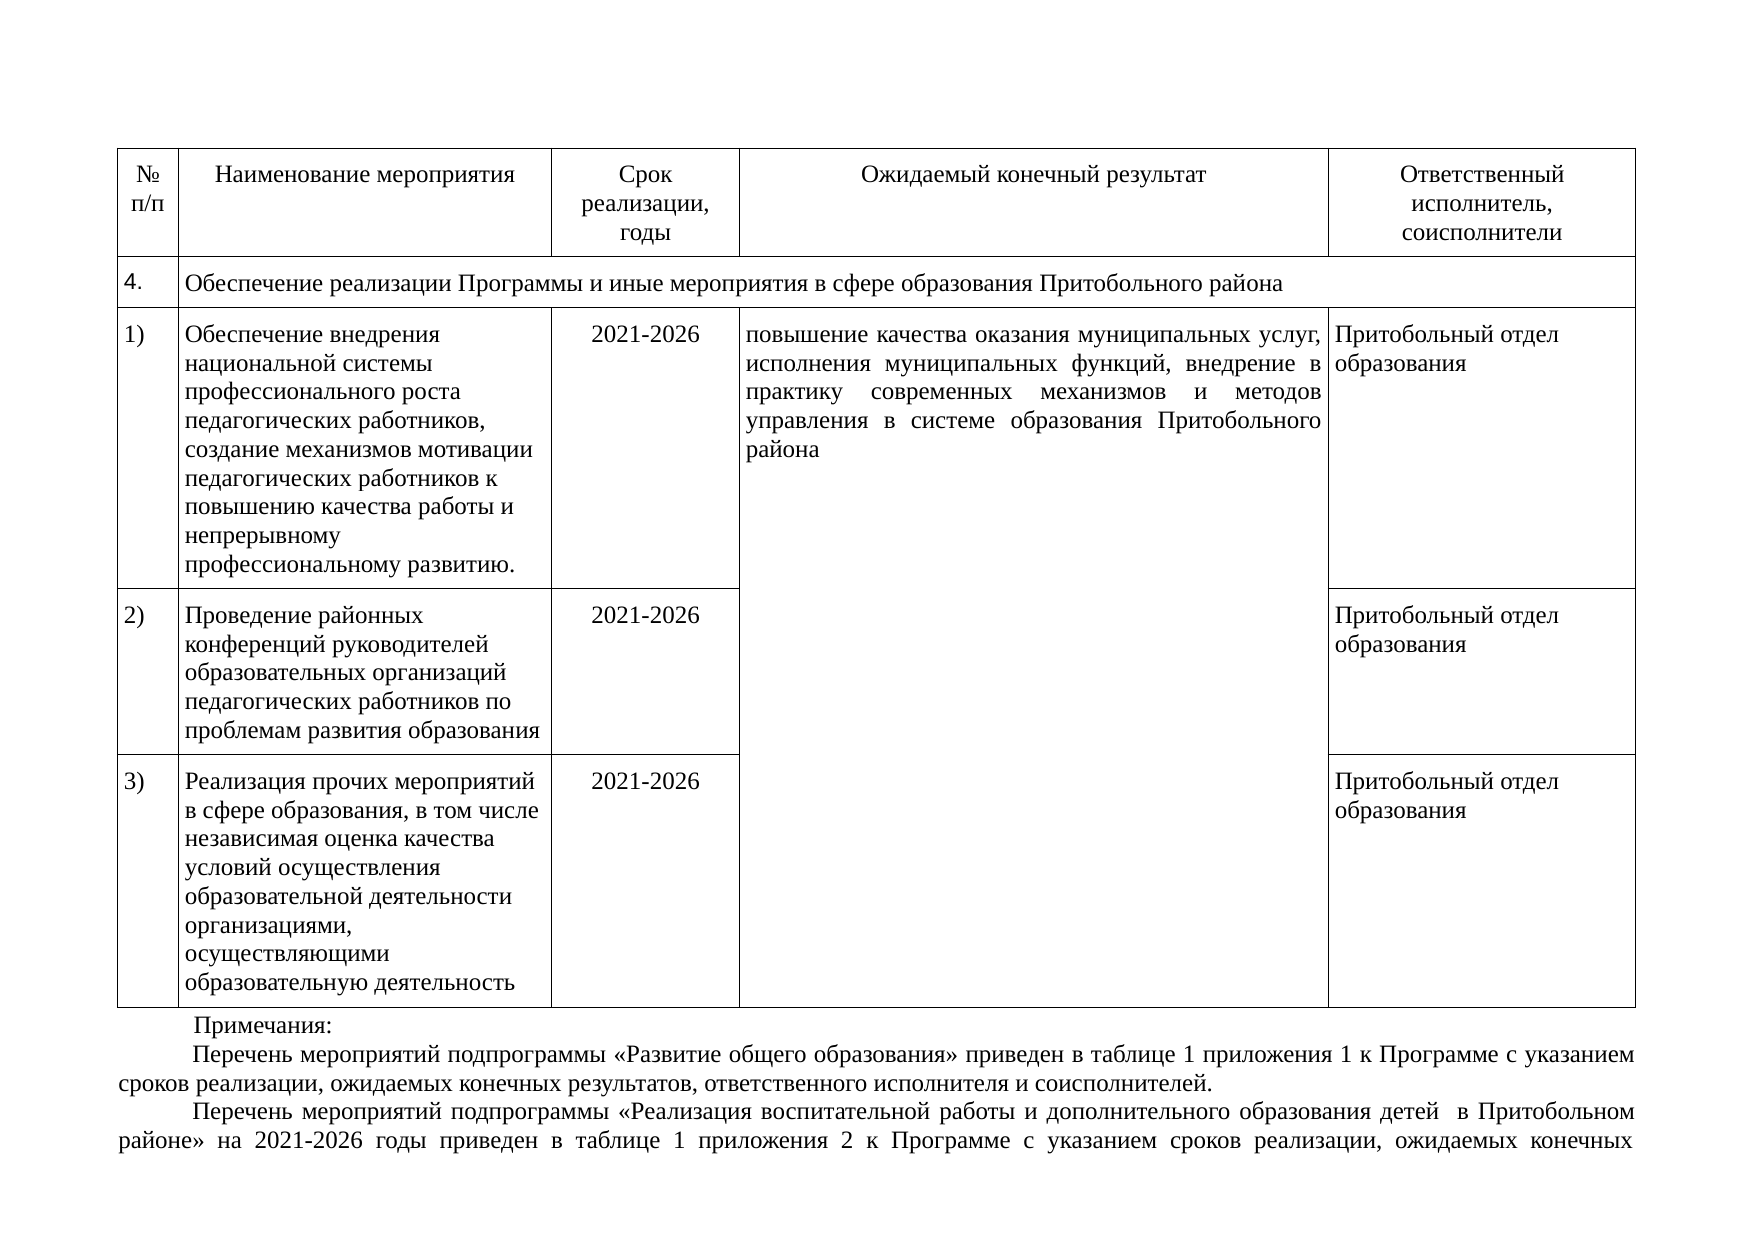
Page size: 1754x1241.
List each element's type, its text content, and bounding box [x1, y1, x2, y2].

text Перечень мероприятий подпрограммы «Реализация воспитательной работы и дополнительного образования детей в Притобольном районе» на 2021-2026 годы приведен в таблице 1 приложения 2 к Программе с указанием сроков реализации, ожидаемых конечных [118, 1096, 1636, 1154]
table_cell 2) [118, 589, 178, 754]
table_cell 3) [118, 755, 178, 1007]
table_cell 4. [118, 257, 178, 307]
table_cell 2021-2026 [552, 589, 739, 754]
table_cell 2021-2026 [552, 308, 739, 588]
table_cell Притобольный отдел образования [1329, 589, 1635, 754]
table_cell 1) [118, 308, 178, 588]
table_cell Обеспечение внедрения национальной системы профессионального роста педагогических работников, создание механизмов мотивации педагогических работников к повышению качества работы и непрерывному профессиональному развитию. [179, 308, 551, 588]
table_header Наименование мероприятия [179, 149, 551, 256]
text Перечень мероприятий подпрограммы «Развитие общего образования» приведен в таблице 1 приложения 1 к Программе с указанием сроков реализации, ожидаемых конечных результатов, ответственного исполнителя и соисполнителей. [118, 1039, 1636, 1096]
table_cell Обеспечение реализации Программы и иные мероприятия в сфере образования Притобольного района [179, 257, 1635, 307]
table_cell Притобольный отдел образования [1329, 755, 1635, 1007]
table_header № п/п [118, 149, 178, 256]
text Примечания: [118, 1008, 1636, 1039]
table_cell повышение качества оказания муниципальных услуг, исполнения муниципальных функций, внедрение в практику современных механизмов и методов управления в системе образования Притобольного района [740, 308, 1328, 1007]
table_header Ожидаемый конечный результат [740, 149, 1328, 256]
table_cell Притобольный отдел образования [1329, 308, 1635, 588]
table_cell Проведение районных конференций руководителей образовательных организаций педагогических работников по проблемам развития образования [179, 589, 551, 754]
table_cell 2021-2026 [552, 755, 739, 1007]
table_header Ответственный исполнитель, соисполнители [1329, 149, 1635, 256]
table_header Срок реализации, годы [552, 149, 739, 256]
table_cell Реализация прочих мероприятий в сфере образования, в том числе независимая оценка качества условий осуществления образовательной деятельности организациями, осуществляющими образовательную деятельность [179, 755, 551, 1007]
